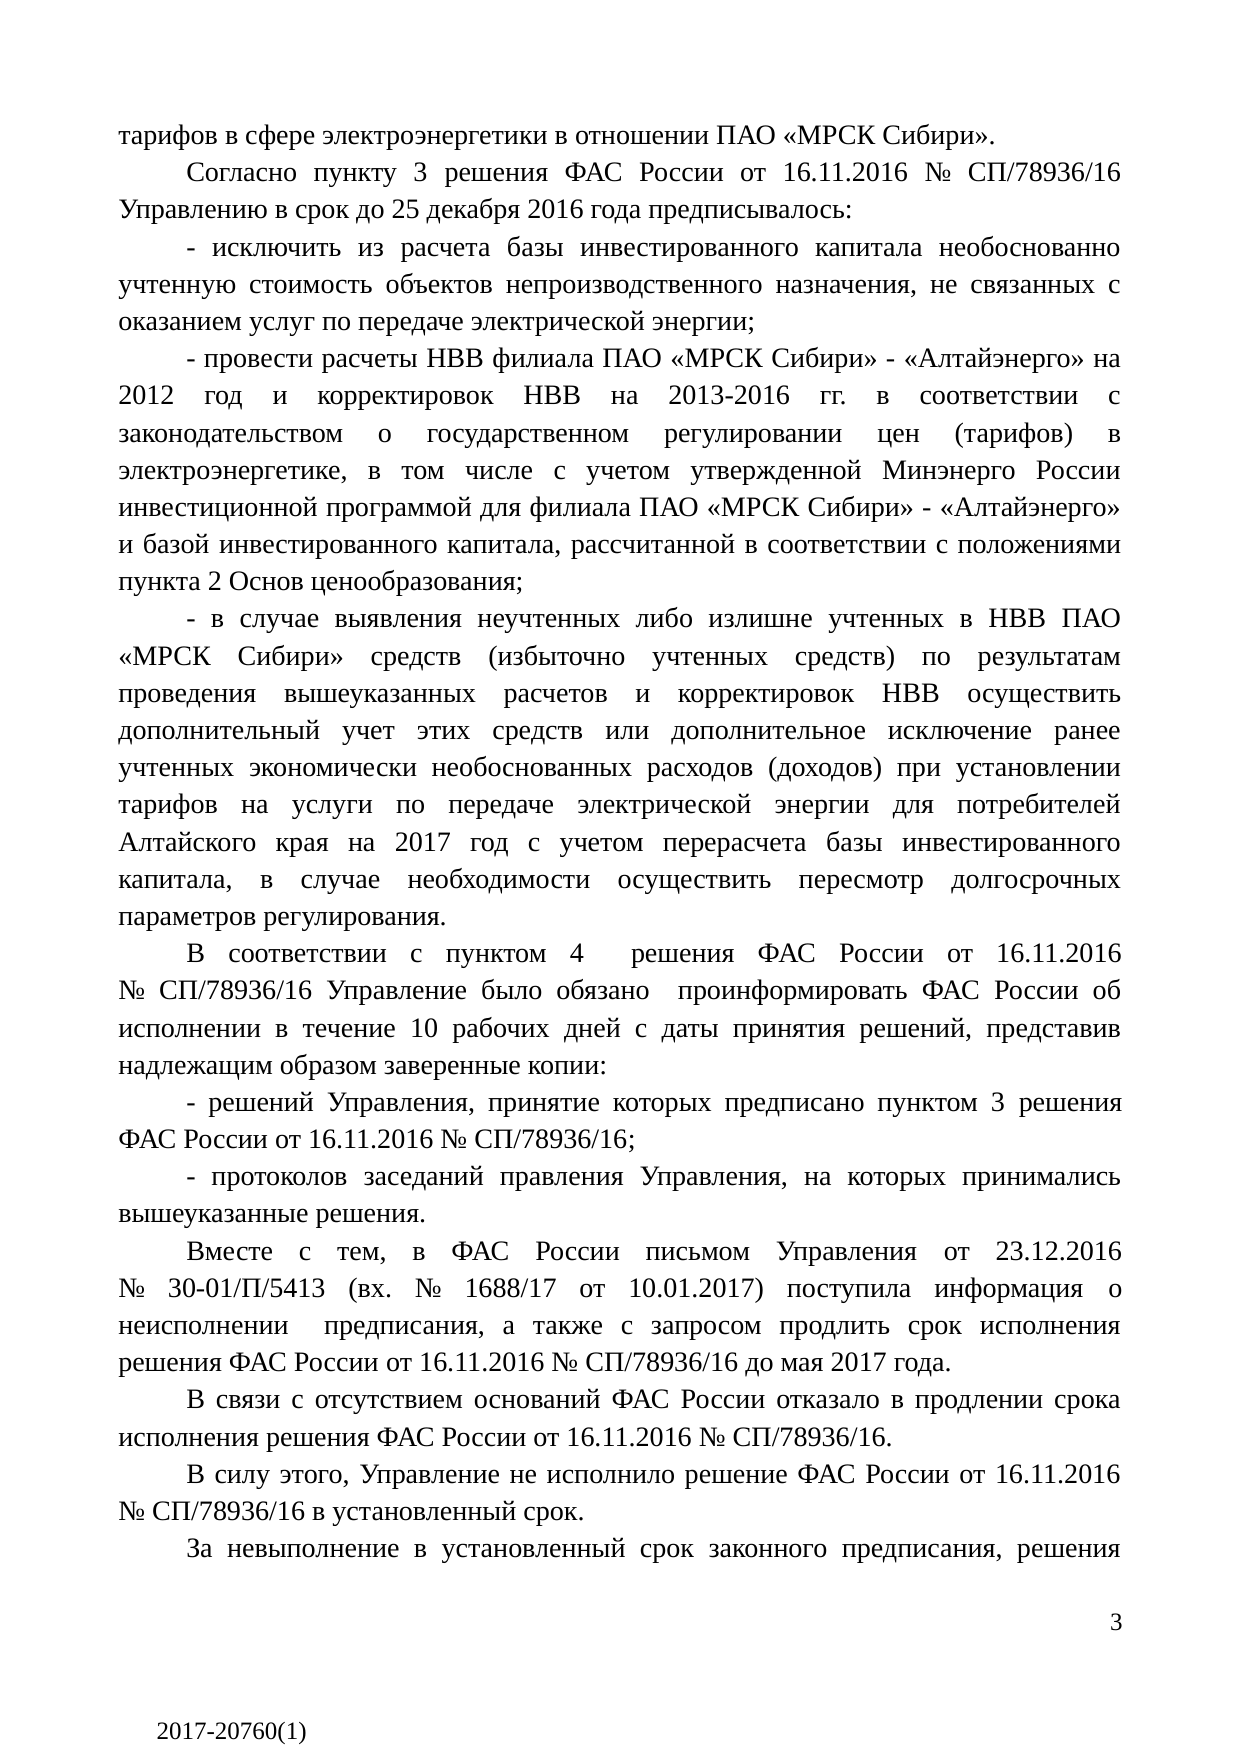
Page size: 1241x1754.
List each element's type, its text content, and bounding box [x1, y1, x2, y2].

text За невыполнение в установленный срок законного предписания, решения [118, 1531, 1122, 1564]
text В соответствии с пунктом 4 решения ФАС России от 16.11.2016 № СП/78936/16 Управление было обязано проинформировать ФАС России об исполнении в течение 10 рабочих дней с даты принятия решений, представив надлежащим образом заверенные копии: [118, 936, 1122, 1080]
text Вместе с тем, в ФАС России письмом Управления от 23.12.2016 № 30-01/П/5413 (вх. № 1688/17 от 10.01.2017) поступила информация о неисполнении предписания, а также с запросом продлить срок исполнения решения ФАС России от 16.11.2016 № СП/78936/16 до мая 2017 года. [118, 1234, 1122, 1378]
text Согласно пункту 3 решения ФАС России от 16.11.2016 № СП/78936/16 Управлению в срок до 25 декабря 2016 года предписывалось: [118, 155, 1122, 225]
text - протоколов заседаний правления Управления, на которых принимались вышеуказанные решения. [118, 1159, 1122, 1229]
text - провести расчеты НВВ филиала ПАО «МРСК Сибири» - «Алтайэнерго» на 2012 год и корректировок НВВ на 2013-2016 гг. в соответствии с законодательством о государственном регулировании цен (тарифов) в электроэнергетике, в том числе с учетом утвержденной Минэнерго России инвестиционной программой для филиала ПАО «МРСК Сибири» - «Алтайэнерго» и базой инвестированного капитала, рассчитанной в соответствии с положениями пункта 2 Основ ценообразования; [118, 341, 1122, 597]
text В силу этого, Управление не исполнило решение ФАС России от 16.11.2016 № СП/78936/16 в установленный срок. [118, 1457, 1122, 1526]
text - исключить из расчета базы инвестированного капитала необоснованно учтенную стоимость объектов непроизводственного назначения, не связанных с оказанием услуг по передаче электрической энергии; [118, 230, 1122, 336]
text - решений Управления, принятие которых предписано пунктом 3 решения ФАС России от 16.11.2016 № СП/78936/16; [118, 1085, 1122, 1154]
text тарифов в сфере электроэнергетики в отношении ПАО «МРСК Сибири». [118, 118, 1122, 151]
text - в случае выявления неучтенных либо излишне учтенных в НВВ ПАО «МРСК Сибири» средств (избыточно учтенных средств) по результатам проведения вышеуказанных расчетов и корректировок НВВ осуществить дополнительный учет этих средств или дополнительное исключение ранее учтенных экономически необоснованных расходов (доходов) при установлении тарифов на услуги по передаче электрической энергии для потребителей Алтайского края на 2017 год с учетом перерасчета базы инвестированного капитала, в случае необходимости осуществить пересмотр долгосрочных параметров регулирования. [118, 602, 1122, 931]
text В связи с отсутствием оснований ФАС России отказало в продлении срока исполнения решения ФАС России от 16.11.2016 № СП/78936/16. [118, 1382, 1122, 1452]
